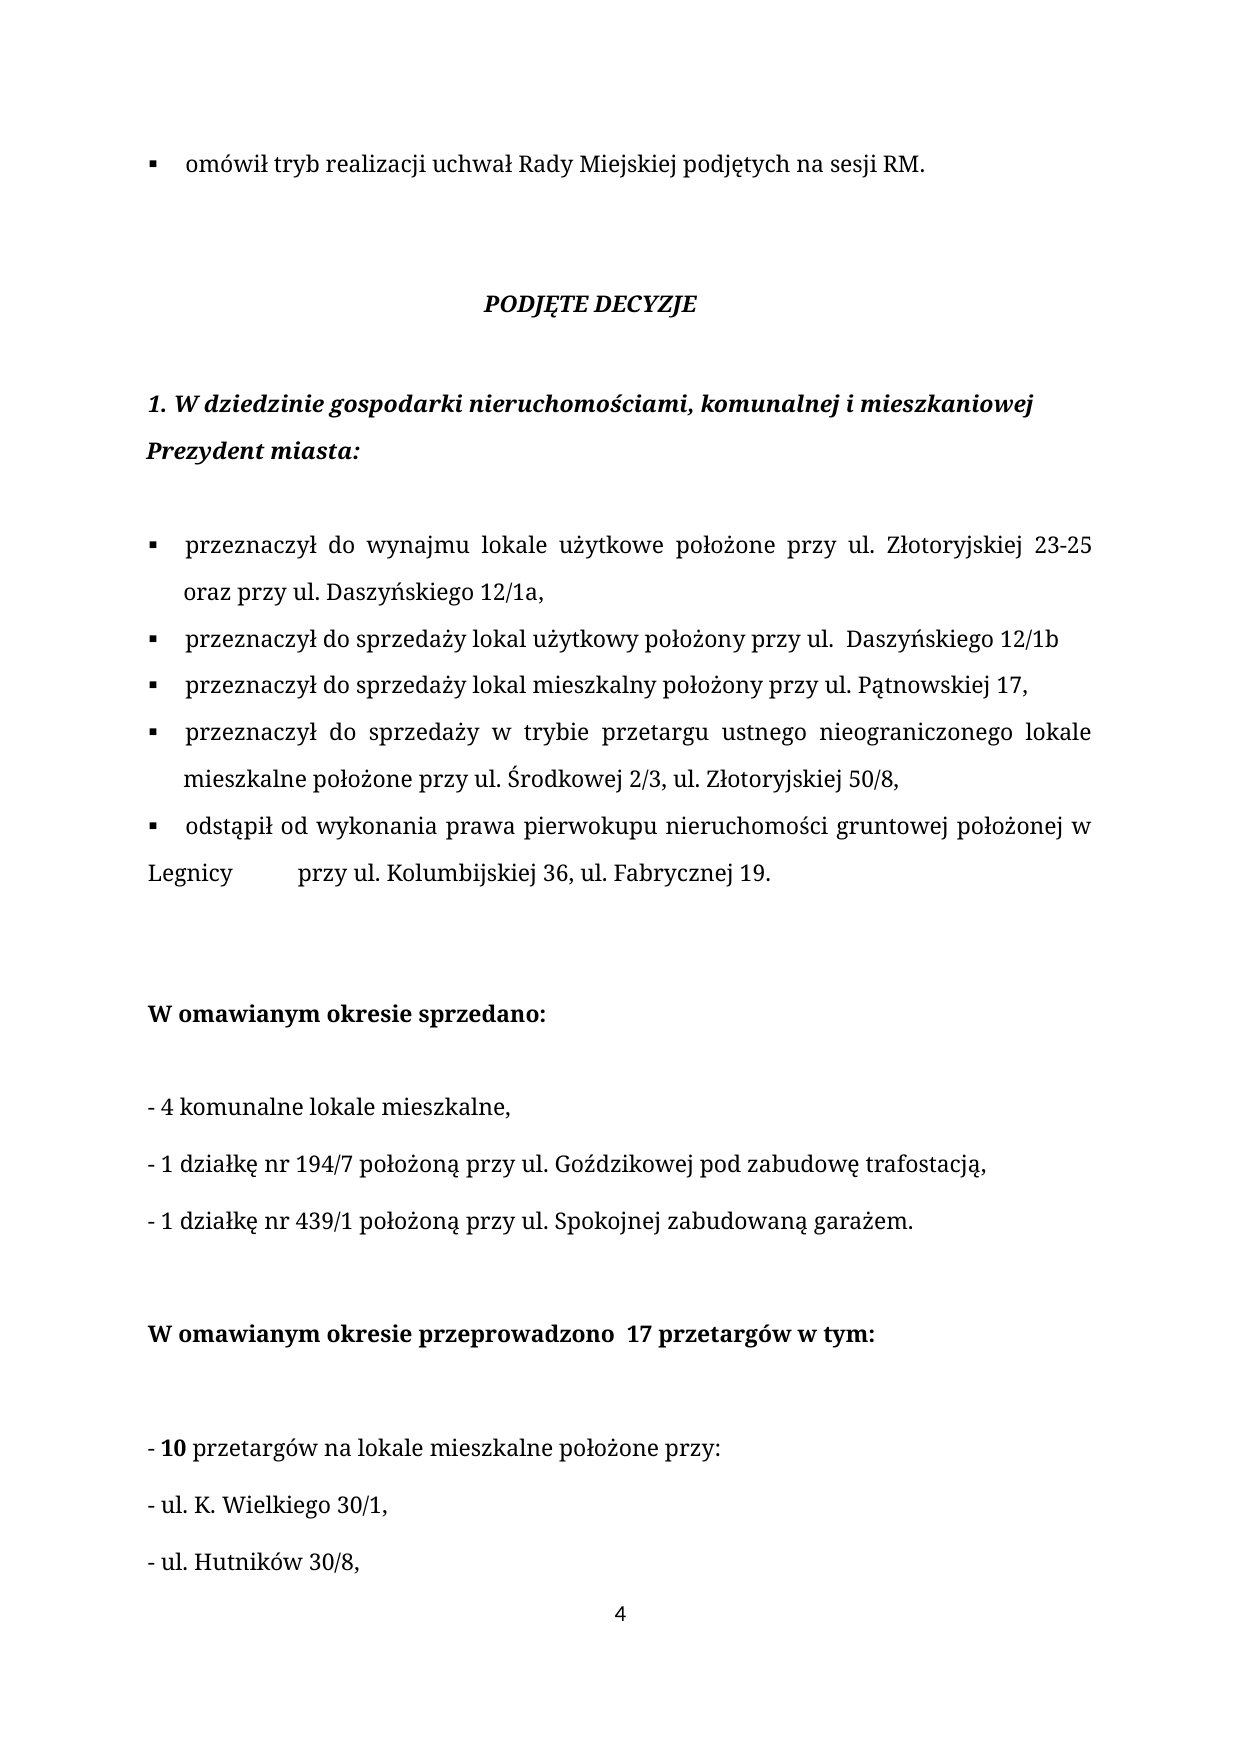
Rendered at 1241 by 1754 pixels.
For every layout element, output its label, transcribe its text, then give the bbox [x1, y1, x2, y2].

text W omawianym okresie przeprowadzono 17 przetargów w tym: [148, 1318, 1093, 1349]
list przeznaczył do sprzedaży lokal użytkowy położony przy ul. Daszyńskiego 12/1b [148, 622, 1093, 654]
list przeznaczył do wynajmu lokale użytkowe położone przy ul. Złotoryjskiej 23-25 oraz przy ul. Daszyńskiego 12/1a, [148, 529, 1093, 607]
subtitle PODJĘTE DECYZJE [88, 288, 1093, 319]
text W omawianym okresie sprzedano: [148, 997, 1093, 1029]
text Prezydent miasta: [111, 435, 1093, 466]
text 1. W dziedzinie gospodarki nieruchomościami, komunalnej i mieszkaniowej [112, 388, 1093, 419]
text - ul. K. Wielkiego 30/1, [148, 1489, 1093, 1520]
list omówił tryb realizacji uchwał Rady Miejskiej podjętych na sesji RM. [185, 148, 1093, 179]
text - 10 przetargów na lokale mieszkalne położone przy: [148, 1432, 1093, 1463]
list przeznaczył do sprzedaży lokal mieszkalny położony przy ul. Pątnowskiej 17, [185, 669, 1093, 701]
text - 1 działkę nr 194/7 położoną przy ul. Goździkowej pod zabudowę trafostacją, [148, 1148, 1106, 1179]
text - ul. Hutników 30/8, [148, 1545, 1093, 1577]
text - 4 komunalne lokale mieszkalne, [148, 1091, 1106, 1122]
list przeznaczył do sprzedaży w trybie przetargu ustnego nieograniczonego lokale mieszkalne położone przy ul. Środkowej 2/3, ul. Złotoryjskiej 50/8, [148, 716, 1093, 794]
list odstąpił od wykonania prawa pierwokupu nieruchomości gruntowej położonej w Legnicy przy ul. Kolumbijskiej 36, ul. Fabrycznej 19. [148, 810, 1093, 888]
text - 1 działkę nr 439/1 położoną przy ul. Spokojnej zabudowaną garażem. [148, 1205, 1106, 1236]
